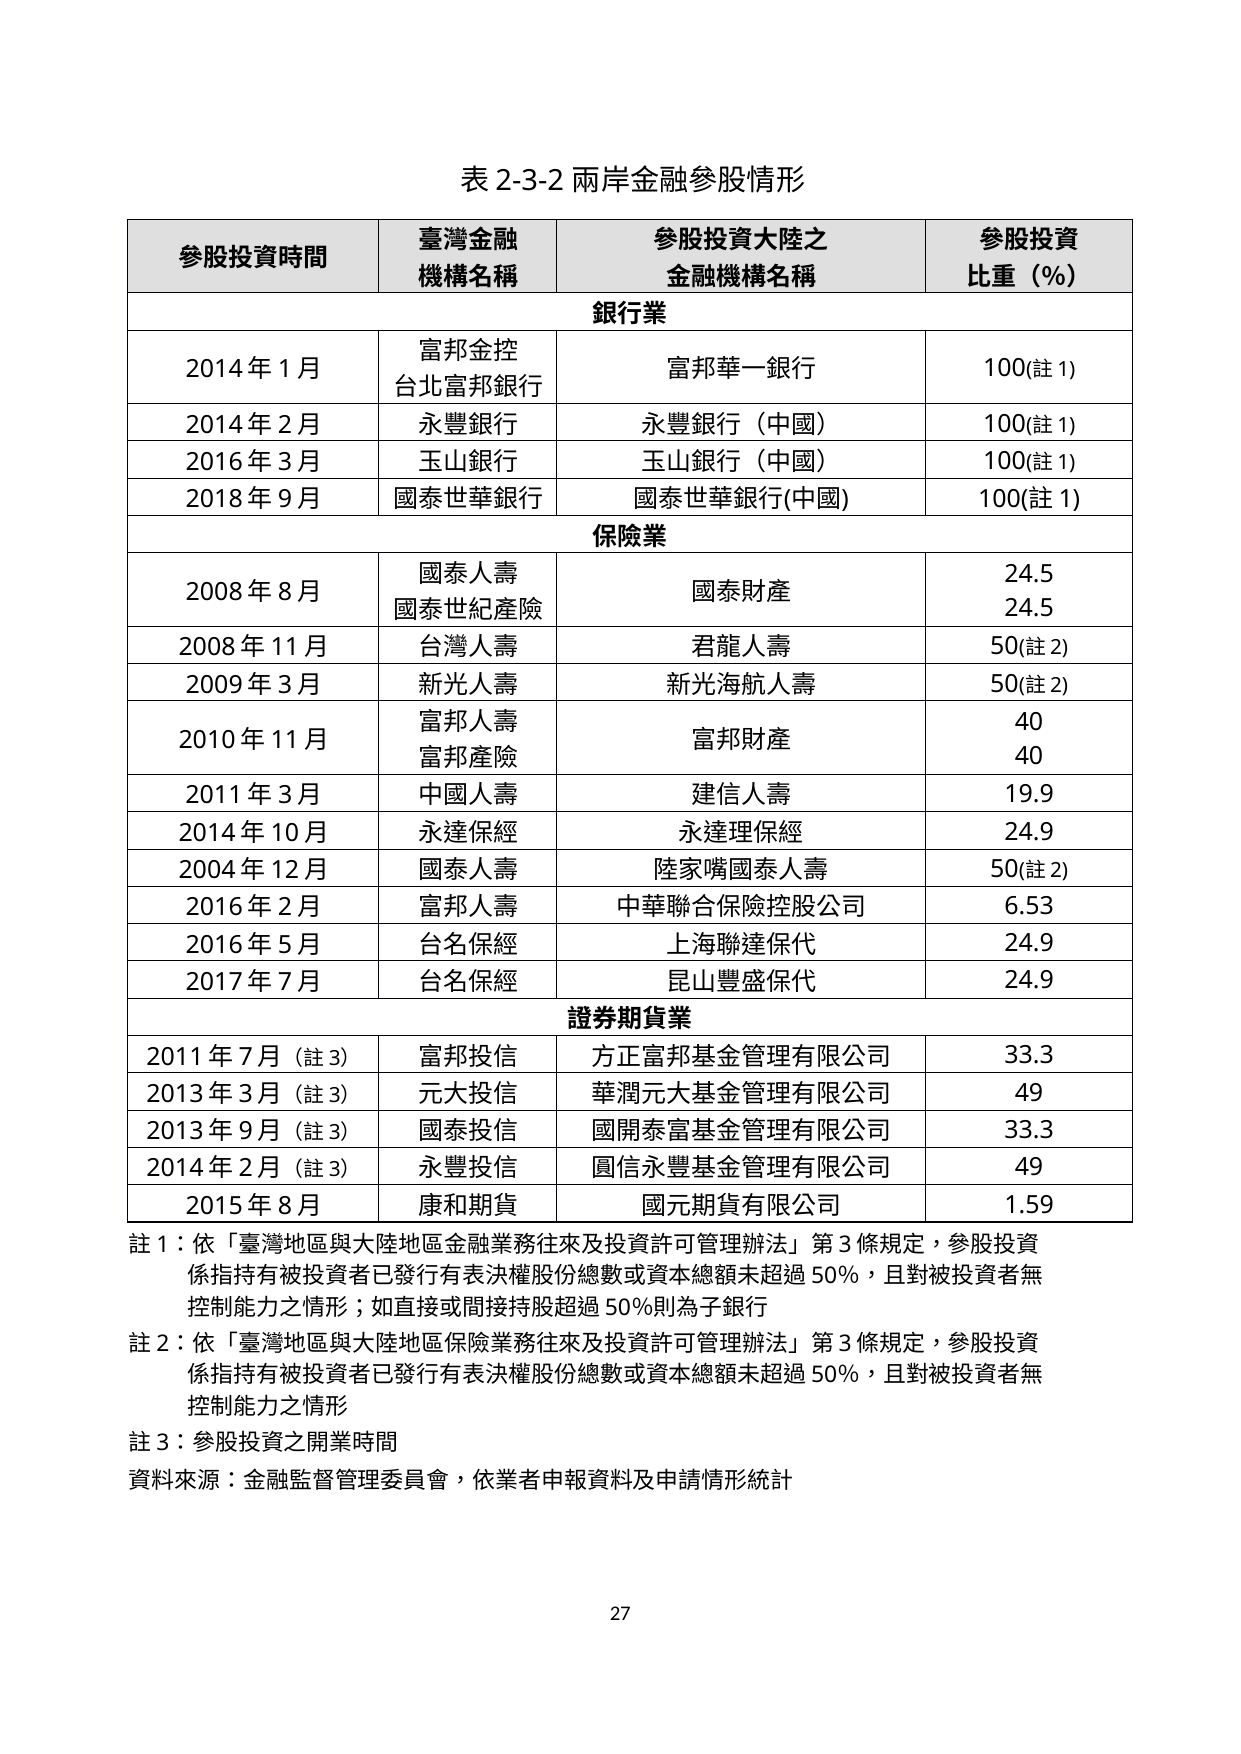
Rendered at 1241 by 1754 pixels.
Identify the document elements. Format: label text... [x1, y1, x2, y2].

table_cell 2016年5月 [128, 924, 378, 960]
table_cell 50(註2) [926, 664, 1132, 700]
table_cell 2009年3月 [128, 664, 378, 700]
table_cell 永豐投信 [379, 1148, 556, 1184]
table_cell 2008年11月 [128, 627, 378, 663]
table_cell 昆山豐盛保代 [557, 961, 925, 998]
table_cell 50(註2) [926, 627, 1132, 663]
table_cell 49 [926, 1148, 1132, 1184]
table_cell 中國人壽 [379, 775, 556, 811]
table_cell 永達保經 [379, 812, 556, 848]
table_cell 玉山銀行 [379, 441, 556, 478]
table_cell 國泰人壽 [379, 850, 556, 886]
table_cell 2013年9月（註3） [128, 1111, 378, 1147]
table_cell 富邦華一銀行 [557, 331, 925, 403]
table_cell 台名保經 [379, 961, 556, 998]
table_cell 國泰世華銀行(中國) [557, 479, 925, 515]
table_cell 2011年7月（註3） [128, 1036, 378, 1072]
table_cell 中華聯合保險控股公司 [557, 887, 925, 923]
table_cell 2017年7月 [128, 961, 378, 998]
table_cell 方正富邦基金管理有限公司 [557, 1036, 925, 1072]
table_cell 永豐銀行 [379, 404, 556, 440]
table_cell 台名保經 [379, 924, 556, 960]
table_cell 50(註2) [926, 850, 1132, 886]
table_cell 2013年3月（註3） [128, 1073, 378, 1109]
table_cell 2008年8月 [128, 553, 378, 626]
table_cell 2010年11月 [128, 701, 378, 774]
table_cell 君龍人壽 [557, 627, 925, 663]
table_cell 元大投信 [379, 1073, 556, 1109]
table_cell 2004年12月 [128, 850, 378, 886]
table_cell 40 40 [926, 701, 1132, 774]
table_cell 富邦投信 [379, 1036, 556, 1072]
table_cell 國開泰富基金管理有限公司 [557, 1111, 925, 1147]
table_cell 建信人壽 [557, 775, 925, 811]
table_cell 國泰人壽 國泰世紀產險 [379, 553, 556, 626]
table_cell 上海聯達保代 [557, 924, 925, 960]
table_header 臺灣金融 機構名稱 [379, 220, 556, 292]
table_cell 圓信永豐基金管理有限公司 [557, 1148, 925, 1184]
table_cell 24.9 [926, 924, 1132, 960]
table_cell 新光人壽 [379, 664, 556, 700]
table_cell 100(註1) [926, 441, 1132, 478]
table_cell 銀行業 [128, 293, 1132, 329]
table_cell 國泰投信 [379, 1111, 556, 1147]
table_cell 100(註1) [926, 479, 1132, 515]
table_cell 2011年 3月 [128, 775, 378, 811]
table_cell 2014年2月 [128, 404, 378, 440]
text 註2：依「臺灣地區與大陸地區保險業務往來及投資許可管理辦法」第3條規定，參股投資係指持有被投資者已發行有表決權股份總數或資本總額未超過50％，且對被投資者無控制能力之情形 [128, 1327, 1053, 1420]
table_cell 國元期貨有限公司 [557, 1185, 925, 1221]
table_cell 國泰世華銀行 [379, 479, 556, 515]
table_cell 保險業 [128, 516, 1132, 552]
table_header 參股投資大陸之 金融機構名稱 [557, 220, 925, 292]
table_cell 19.9 [926, 775, 1132, 811]
table_cell 台灣人壽 [379, 627, 556, 663]
table_header 參股投資時間 [128, 220, 378, 292]
table_cell 2016年2月 [128, 887, 378, 923]
table_cell 100(註1) [926, 404, 1132, 440]
table_cell 富邦金控 台北富邦銀行 [379, 331, 556, 403]
table_cell 1.59 [926, 1185, 1132, 1221]
table_cell 33.3 [926, 1036, 1132, 1072]
table_cell 33.3 [926, 1111, 1132, 1147]
table_cell 24.5 24.5 [926, 553, 1132, 626]
table_cell 永達理保經 [557, 812, 925, 848]
list 表2-3-2 兩岸金融參股情形 [187, 150, 1078, 200]
table_cell 富邦人壽 富邦產險 [379, 701, 556, 774]
table_cell 2016年3月 [128, 441, 378, 478]
table_cell 玉山銀行（中國） [557, 441, 925, 478]
table_cell 2018年9月 [128, 479, 378, 515]
table_cell 康和期貨 [379, 1185, 556, 1221]
text 資料來源：金融監督管理委員會，依業者申報資料及申請情形統計 [128, 1462, 1053, 1495]
table_cell 富邦財產 [557, 701, 925, 774]
table_cell 2014年1月 [128, 331, 378, 403]
table_cell 永豐銀行（中國） [557, 404, 925, 440]
table_cell 富邦人壽 [379, 887, 556, 923]
table_cell 新光海航人壽 [557, 664, 925, 700]
table_cell 24.9 [926, 812, 1132, 848]
text 註3：參股投資之開業時間 [128, 1426, 1053, 1457]
table_cell 2015年8月 [128, 1185, 378, 1221]
table_cell 2014年10月 [128, 812, 378, 848]
table_cell 2014年2月（註3） [128, 1148, 378, 1184]
table_cell 49 [926, 1073, 1132, 1109]
table_cell 華潤元大基金管理有限公司 [557, 1073, 925, 1109]
table_cell 陸家嘴國泰人壽 [557, 850, 925, 886]
table_cell 國泰財產 [557, 553, 925, 626]
table_cell 6.53 [926, 887, 1132, 923]
text 註1：依「臺灣地區與大陸地區金融業務往來及投資許可管理辦法」第3條規定，參股投資係指持有被投資者已發行有表決權股份總數或資本總額未超過50％，且對被投資者無控制能力之情形；如直接或間接持股超過50％則為子銀行 [128, 1228, 1053, 1321]
table_header 參股投資 比重（％） [926, 220, 1132, 292]
table_cell 證券期貨業 [128, 999, 1132, 1035]
table_cell 24.9 [926, 961, 1132, 998]
table_cell 100(註1) [926, 331, 1132, 403]
